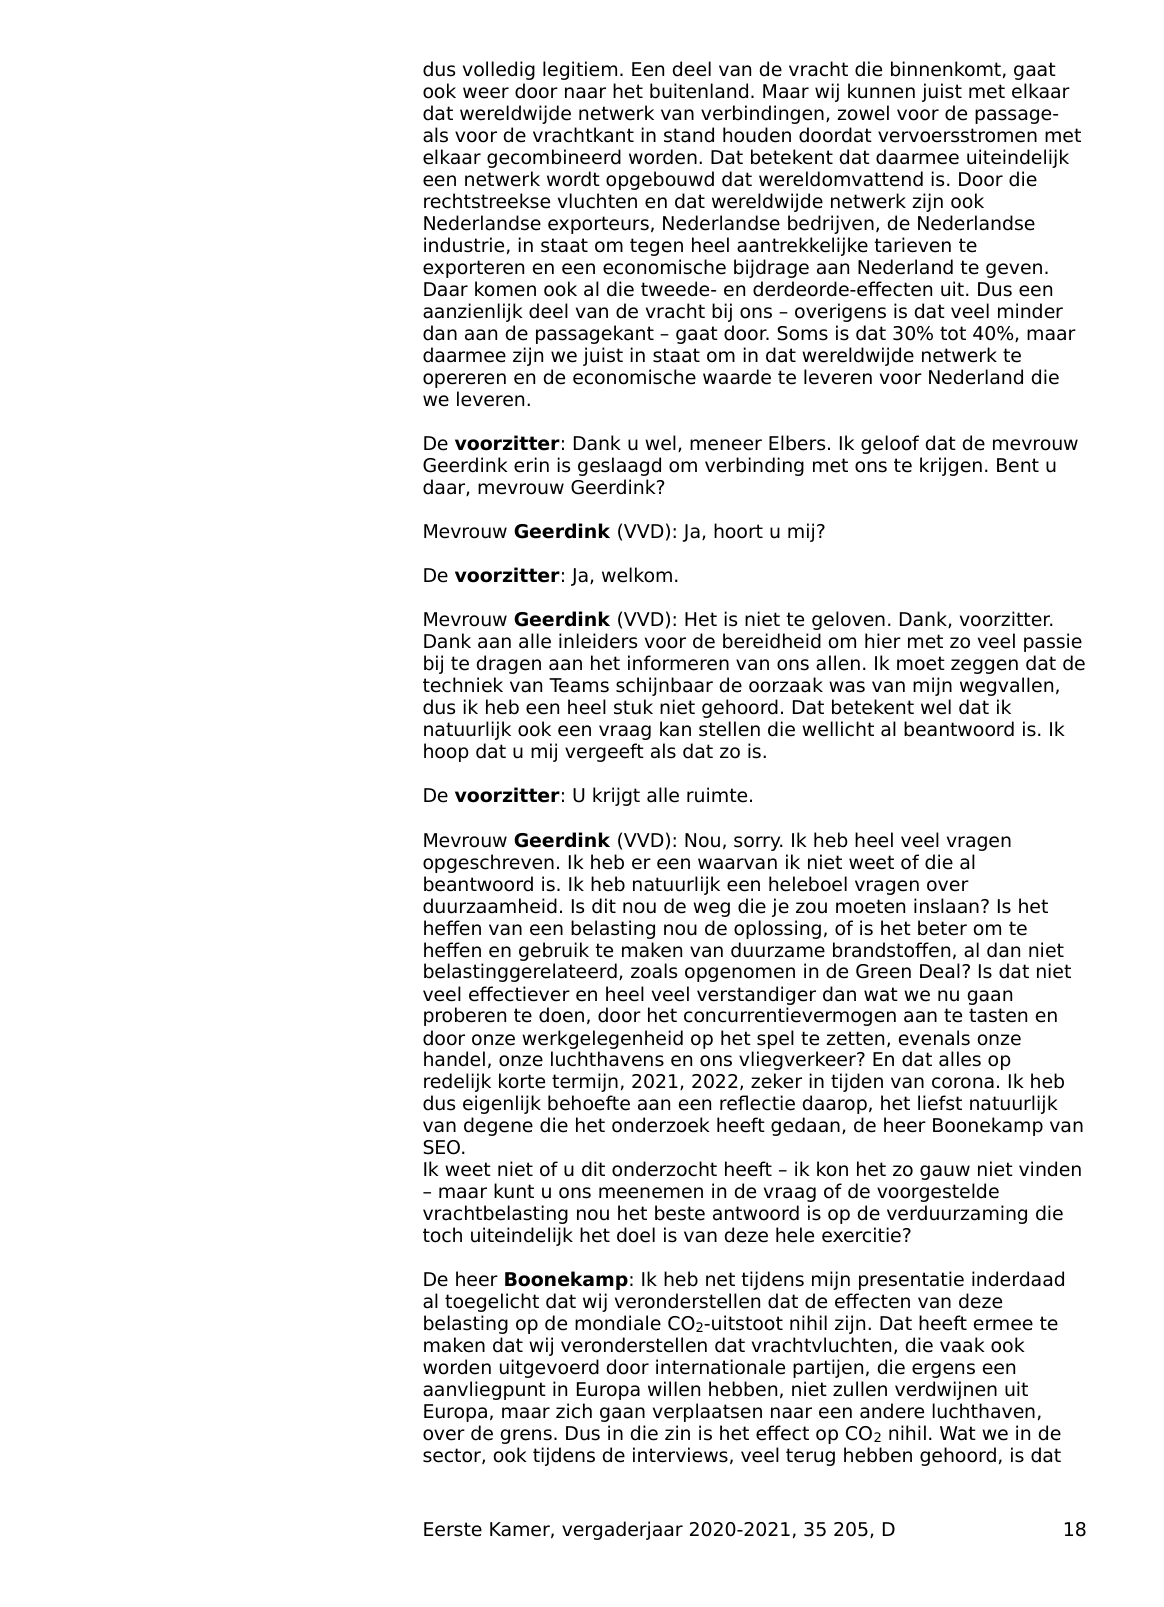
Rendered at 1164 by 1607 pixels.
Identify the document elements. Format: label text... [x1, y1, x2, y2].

text De voorzitter: U krijgt alle ruimte. [422, 785, 1087, 807]
text Ik weet niet of u dit onderzocht heeft – ik kon het zo gauw niet vinden – maar kunt u ons meenemen in de vraag of de voorgestelde vrachtbelasting nou het beste antwoord is op de verduurzaming die toch uiteindelijk het doel is van deze hele exercitie? [422, 1159, 1087, 1247]
text Mevrouw Geerdink (VVD): Ja, hoort u mij? [422, 521, 1087, 543]
text De voorzitter: Dank u wel, meneer Elbers. Ik geloof dat de mevrouw Geerdink erin is geslaagd om verbinding met ons te krijgen. Bent u daar, mevrouw Geerdink? [422, 433, 1087, 499]
text Mevrouw Geerdink (VVD): Nou, sorry. Ik heb heel veel vragen opgeschreven. Ik heb er een waarvan ik niet weet of die al beantwoord is. Ik heb natuurlijk een heleboel vragen over duurzaamheid. Is dit nou de weg die je zou moeten inslaan? Is het heffen van een belasting nou de oplossing, of is het beter om te heffen en gebruik te maken van duurzame brandstoffen, al dan niet belastinggerelateerd, zoals opgenomen in de Green Deal? Is dat niet veel effectiever en heel veel verstandiger dan wat we nu gaan proberen te doen, door het concurrentievermogen aan te tasten en door onze werkgelegenheid op het spel te zetten, evenals onze handel, onze luchthavens en ons vliegverkeer? En dat alles op redelijk korte termijn, 2021, 2022, zeker in tijden van corona. Ik heb dus eigenlijk behoefte aan een reflectie daarop, het liefst natuurlijk van degene die het onderzoek heeft gedaan, de heer Boonekamp van SEO. [422, 829, 1087, 1159]
text De heer Boonekamp: Ik heb net tijdens mijn presentatie inderdaad al toegelicht dat wij veronderstellen dat de effecten van deze belasting op de mondiale CO2-uitstoot nihil zijn. Dat heeft ermee te maken dat wij veronderstellen dat vrachtvluchten, die vaak ook worden uitgevoerd door internationale partijen, die ergens een aanvliegpunt in Europa willen hebben, niet zullen verdwijnen uit Europa, maar zich gaan verplaatsen naar een andere luchthaven, over de grens. Dus in die zin is het effect op CO2 nihil. Wat we in de sector, ook tijdens de interviews, veel terug hebben gehoord, is dat [422, 1269, 1087, 1467]
text De voorzitter: Ja, welkom. [422, 565, 1087, 587]
text dus volledig legitiem. Een deel van de vracht die binnenkomt, gaat ook weer door naar het buitenland. Maar wij kunnen juist met elkaar dat wereldwijde netwerk van verbindingen, zowel voor de passage- als voor de vrachtkant in stand houden doordat vervoersstromen met elkaar gecombineerd worden. Dat betekent dat daarmee uiteindelijk een netwerk wordt opgebouwd dat wereldomvattend is. Door die rechtstreekse vluchten en dat wereldwijde netwerk zijn ook Nederlandse exporteurs, Nederlandse bedrijven, de Nederlandse industrie, in staat om tegen heel aantrekkelijke tarieven te exporteren en een economische bijdrage aan Nederland te geven. Daar komen ook al die tweede- en derdeorde-effecten uit. Dus een aanzienlijk deel van de vracht bij ons – overigens is dat veel minder dan aan de passagekant – gaat door. Soms is dat 30% tot 40%, maar daarmee zijn we juist in staat om in dat wereldwijde netwerk te opereren en de economische waarde te leveren voor Nederland die we leveren. [422, 59, 1087, 411]
text Mevrouw Geerdink (VVD): Het is niet te geloven. Dank, voorzitter. Dank aan alle inleiders voor de bereidheid om hier met zo veel passie bij te dragen aan het informeren van ons allen. Ik moet zeggen dat de techniek van Teams schijnbaar de oorzaak was van mijn wegvallen, dus ik heb een heel stuk niet gehoord. Dat betekent wel dat ik natuurlijk ook een vraag kan stellen die wellicht al beantwoord is. Ik hoop dat u mij vergeeft als dat zo is. [422, 609, 1087, 763]
